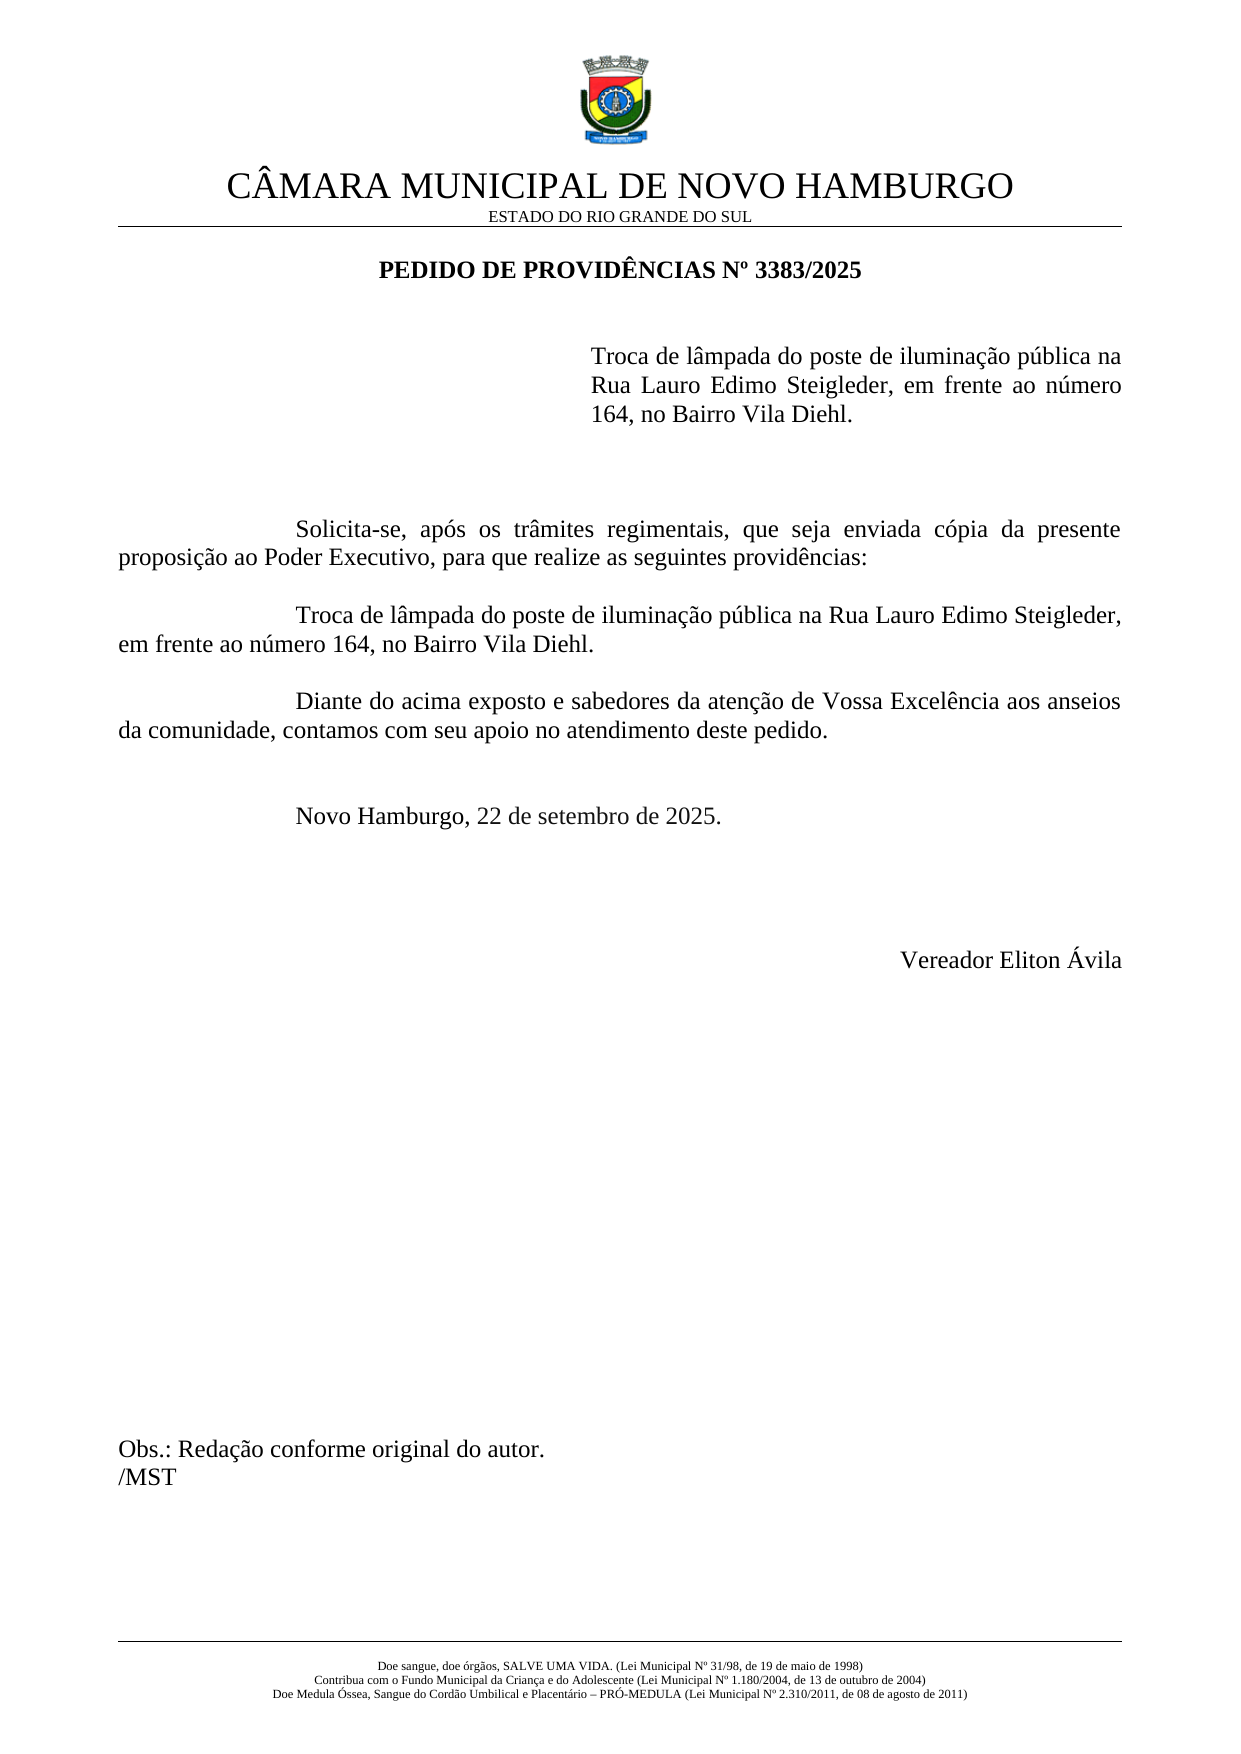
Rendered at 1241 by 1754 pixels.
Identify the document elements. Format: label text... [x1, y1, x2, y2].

text Troca de lâmpada do poste de iluminação pública na Rua Lauro Edimo Steigleder, em frente ao número 164, no Bairro Vila Diehl. [118, 600, 1122, 657]
text Obs.: Redação conforme original do autor. [118, 1434, 1122, 1462]
text /MST [118, 1462, 1122, 1491]
text Troca de lâmpada do poste de iluminação pública na Rua Lauro Edimo Steigleder, em frente ao número 164, no Bairro Vila Diehl. [591, 341, 1122, 427]
picture [574, 48, 655, 149]
text Novo Hamburgo, 22 de setembro de 2025. [118, 801, 1122, 830]
text Diante do acima exposto e sabedores da atenção de Vossa Excelência aos anseios da comunidade, contamos com seu apoio no atendimento deste pedido. [118, 686, 1122, 744]
text Vereador Eliton Ávila [118, 945, 1122, 974]
text PEDIDO DE PROVIDÊNCIAS Nº 3383/2025 [118, 255, 1122, 284]
text Solicita-se, após os trâmites regimentais, que seja enviada cópia da presente proposição ao Poder Executivo, para que realize as seguintes providências: [118, 514, 1122, 571]
